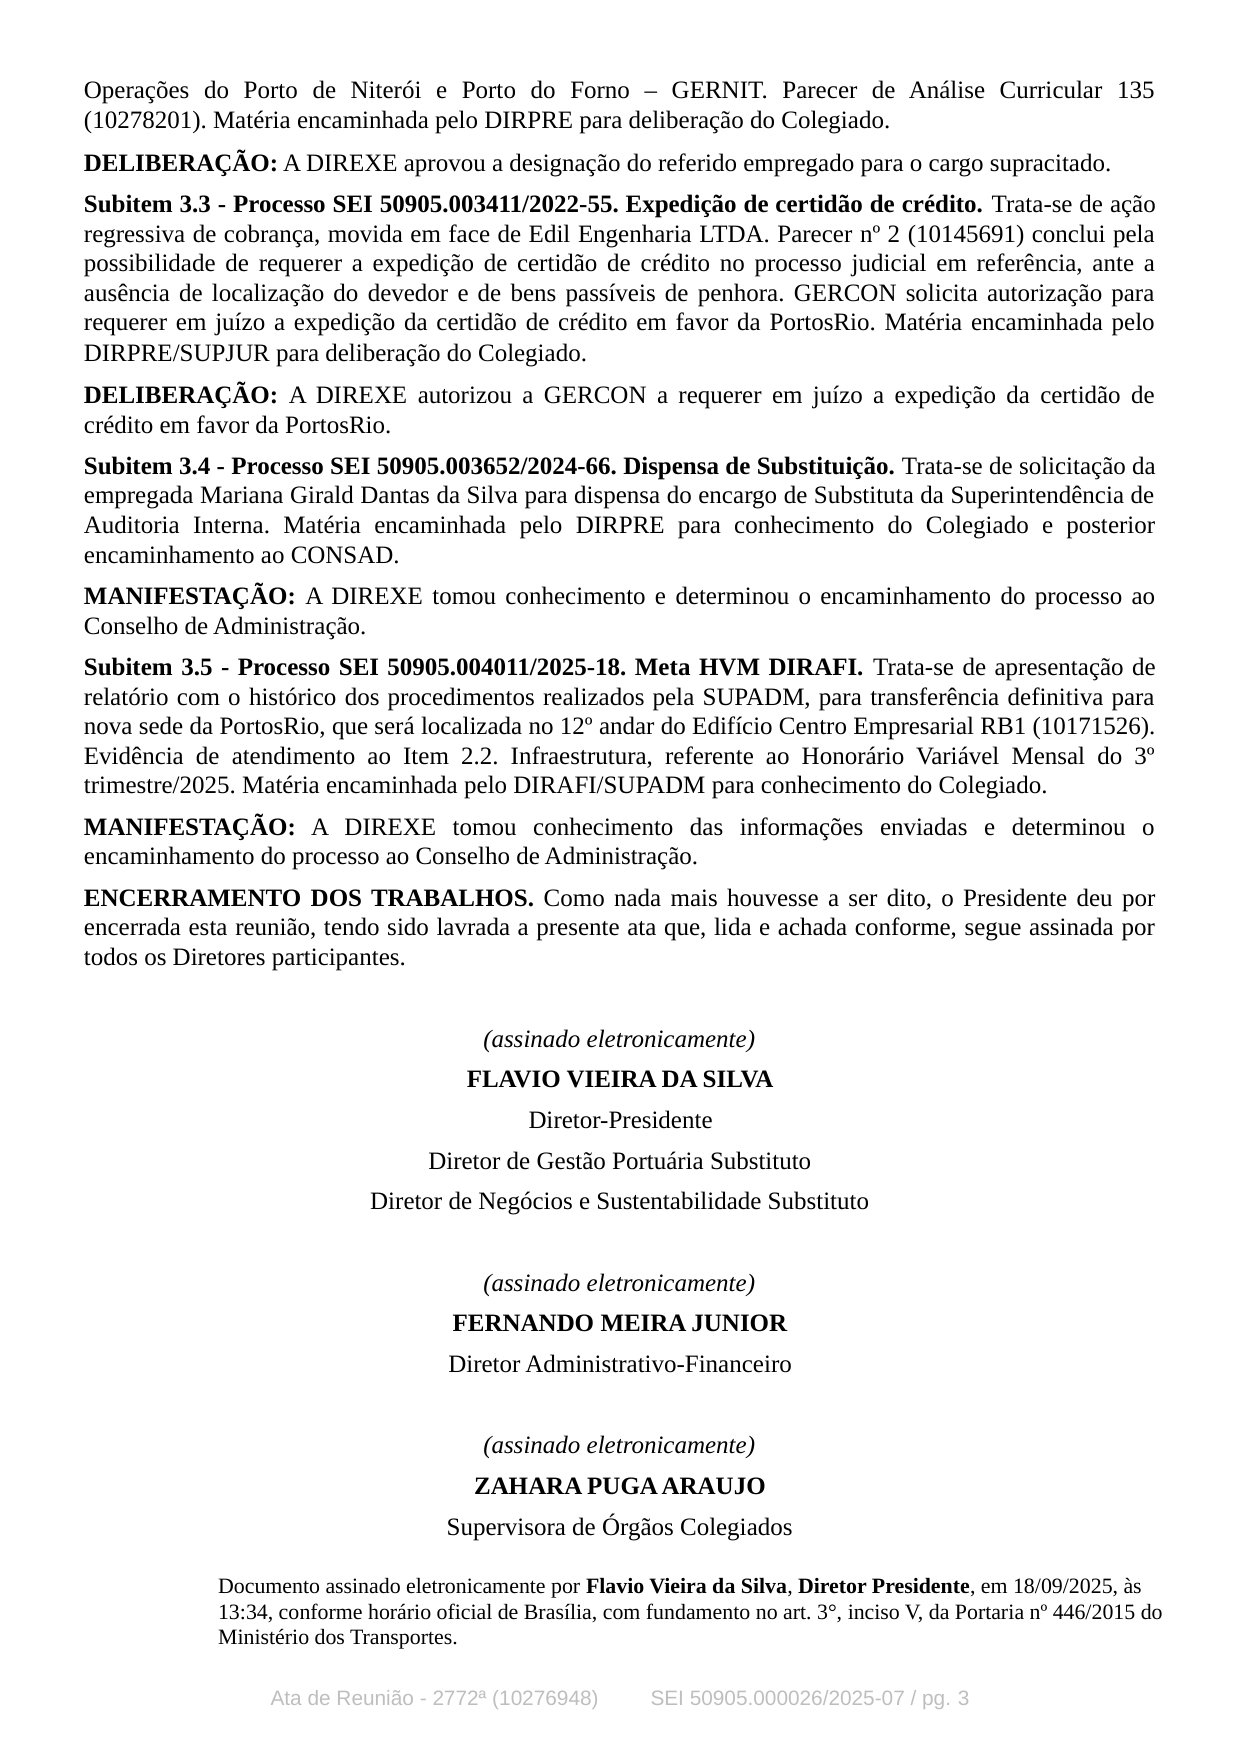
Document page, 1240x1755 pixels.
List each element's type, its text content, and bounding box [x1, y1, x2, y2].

subtitle FERNANDO MEIRA JUNIOR [75, 1308, 1165, 1337]
text Diretor de Negócios e Sustentabilidade Substituto [76, 1186, 1163, 1215]
text Supervisora de Órgãos Colegiados [76, 1512, 1163, 1540]
text Subitem 3.5 - Processo SEI 50905.004011/2025-18. Meta HVM DIRAFI. Trata-se de apresentação de relatório com o histórico dos procedimentos realizados pela SUPADM, para transferência definitiva para nova sede da PortosRio, que será localizada no 12º andar do Edifício Centro Empresarial RB1 (10171526). Evidência de atendimento ao Item 2.2. Infraestrutura, referente ao Honorário Variável Mensal do 3º trimestre/2025. Matéria encaminhada pelo DIRAFI/SUPADM para conhecimento do Colegiado. [84, 652, 1156, 799]
text Diretor de Gestão Portuária Substituto [76, 1146, 1163, 1174]
text (assinado eletronicamente) [75, 1430, 1165, 1459]
text Operações do Porto de Niterói e Porto do Forno – GERNIT. Parecer de Análise Curricular 135 (10278201). Matéria encaminhada pelo DIRPRE para deliberação do Colegiado. [84, 75, 1156, 135]
text Subitem 3.4 - Processo SEI 50905.003652/2024-66. Dispensa de Substituição. Trata-se de solicitação da empregada Mariana Girald Dantas da Silva para dispensa do encargo de Substituta da Superintendência de Auditoria Interna. Matéria encaminhada pelo DIRPRE para conhecimento do Colegiado e posterior encaminhamento ao CONSAD. [84, 451, 1156, 568]
text ENCERRAMENTO DOS TRABALHOS. Como nada mais houvesse a ser dito, o Presidente deu por encerrada esta reunião, tendo sido lavrada a presente ata que, lida e achada conforme, segue assinada por todos os Diretores participantes. [84, 883, 1156, 971]
text Documento assinado eletronicamente por Flavio Vieira da Silva, Diretor Presidente, em 18/09/2025, às 13:34, conforme horário oficial de Brasília, com fundamento no art. 3°, inciso V, da Portaria nº 446/2015 do Ministério dos Transportes. [218, 1573, 1163, 1649]
text DELIBERAÇÃO: A DIREXE autorizou a GERCON a requerer em juízo a expedição da certidão de crédito em favor da PortosRio. [84, 380, 1156, 438]
text DELIBERAÇÃO: A DIREXE aprovou a designação do referido empregado para o cargo supracitado. [84, 148, 1156, 176]
subtitle ZAHARA PUGA ARAUJO [75, 1471, 1164, 1500]
text Subitem 3.3 - Processo SEI 50905.003411/2022-55. Expedição de certidão de crédito. Trata-se de ação regressiva de cobrança, movida em face de Edil Engenharia LTDA. Parecer nº 2 (10145691) conclui pela possibilidade de requerer a expedição de certidão de crédito no processo judicial em referência, ante a ausência de localização do devedor e de bens passíveis de penhora. GERCON solicita autorização para requerer em juízo a expedição da certidão de crédito em favor da PortosRio. Matéria encaminhada pelo DIRPRE/SUPJUR para deliberação do Colegiado. [84, 189, 1156, 367]
text Diretor Administrativo-Financeiro [76, 1349, 1164, 1378]
subtitle FLAVIO VIEIRA DA SILVA [75, 1064, 1165, 1093]
text (assinado eletronicamente) [75, 1268, 1165, 1296]
text MANIFESTAÇÃO: A DIREXE tomou conhecimento e determinou o encaminhamento do processo ao Conselho de Administração. [84, 581, 1156, 639]
text MANIFESTAÇÃO: A DIREXE tomou conhecimento das informações enviadas e determinou o encaminhamento do processo ao Conselho de Administração. [84, 812, 1156, 870]
text Diretor-Presidente [76, 1105, 1165, 1134]
text (assinado eletronicamente) [75, 1024, 1165, 1053]
